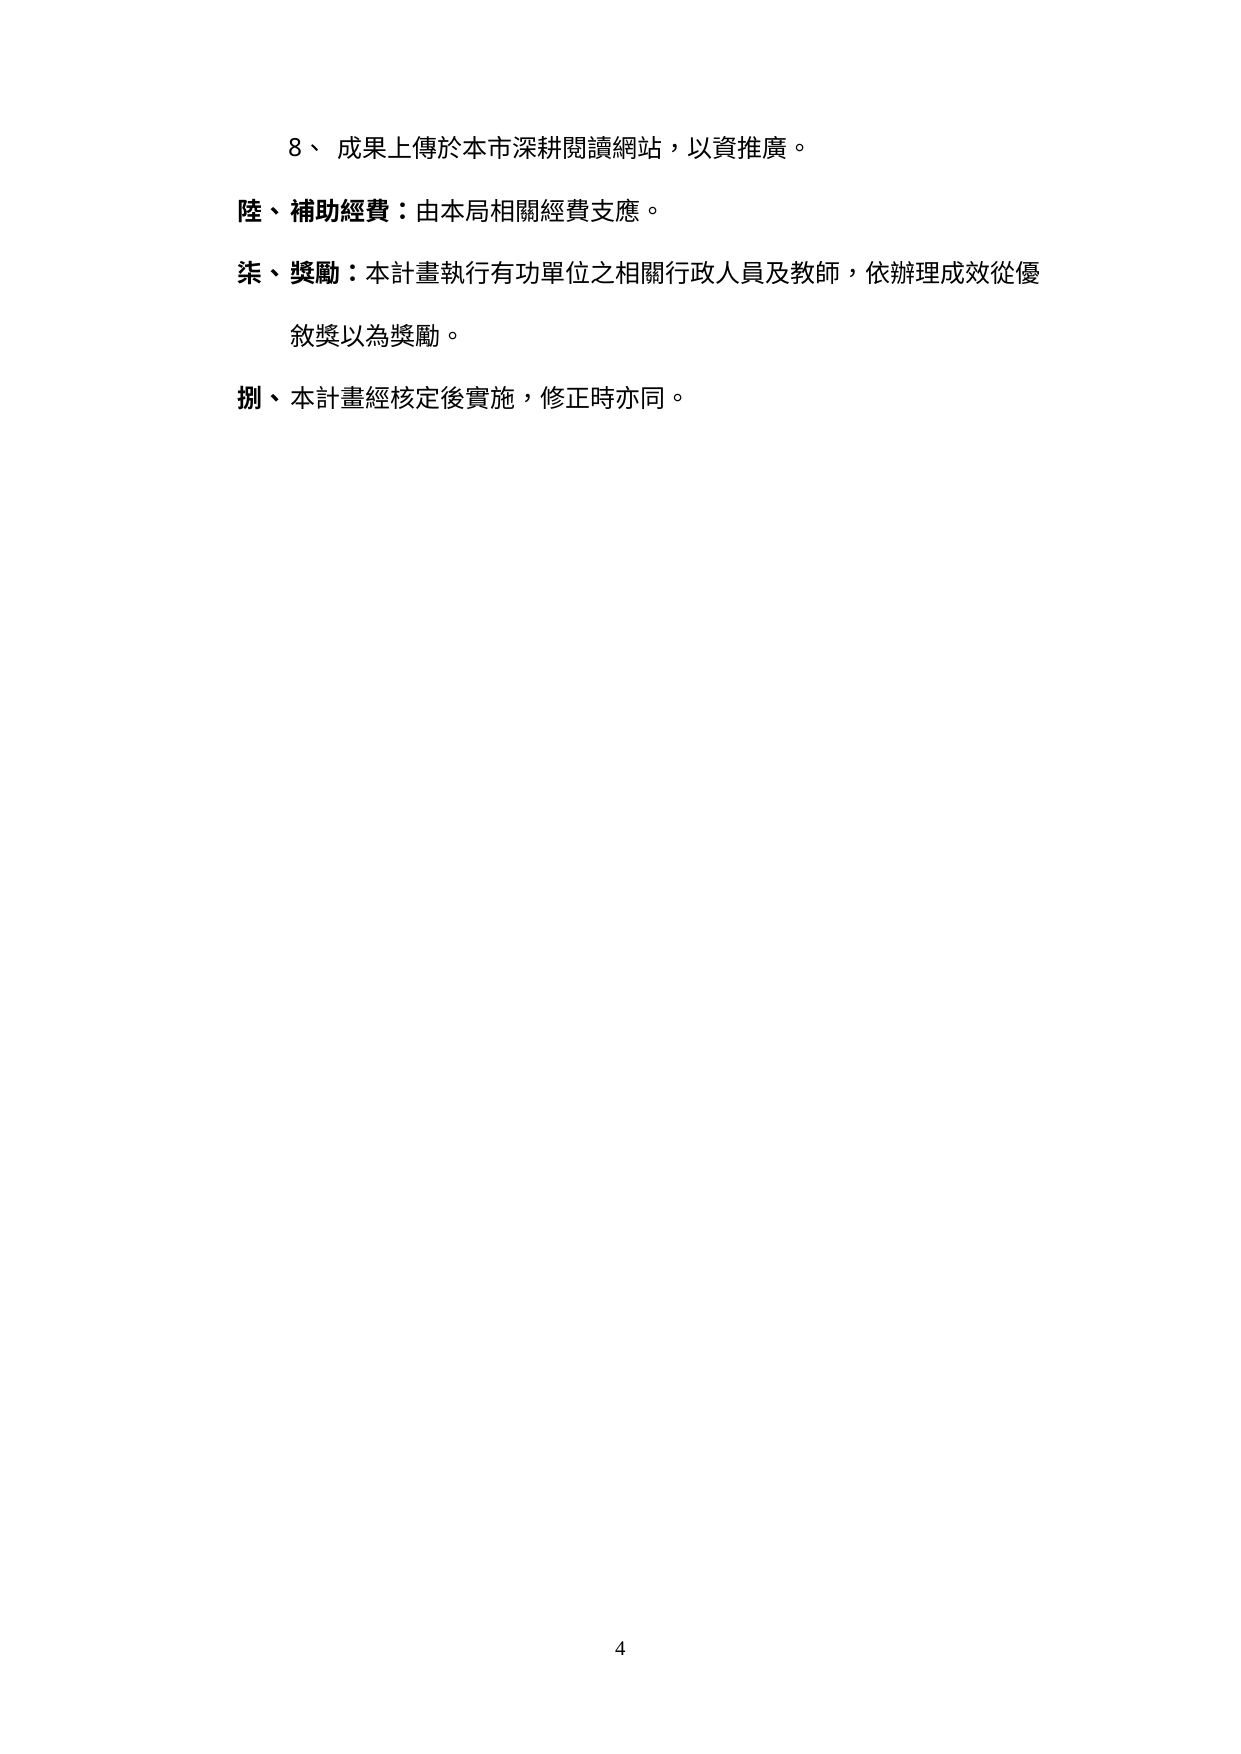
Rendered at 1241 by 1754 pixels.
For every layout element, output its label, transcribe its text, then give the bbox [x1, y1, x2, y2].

list 補助經費：由本局相關經費支應。 [237, 168, 1053, 230]
list 本計畫經核定後實施，修正時亦同。 [237, 355, 1053, 418]
list 成果上傳於本市深耕閱讀網站，以資推廣。 [287, 105, 1053, 168]
list 獎勵：本計畫執行有功單位之相關行政人員及教師，依辦理成效從優敘獎以為獎勵。 [237, 230, 1053, 355]
